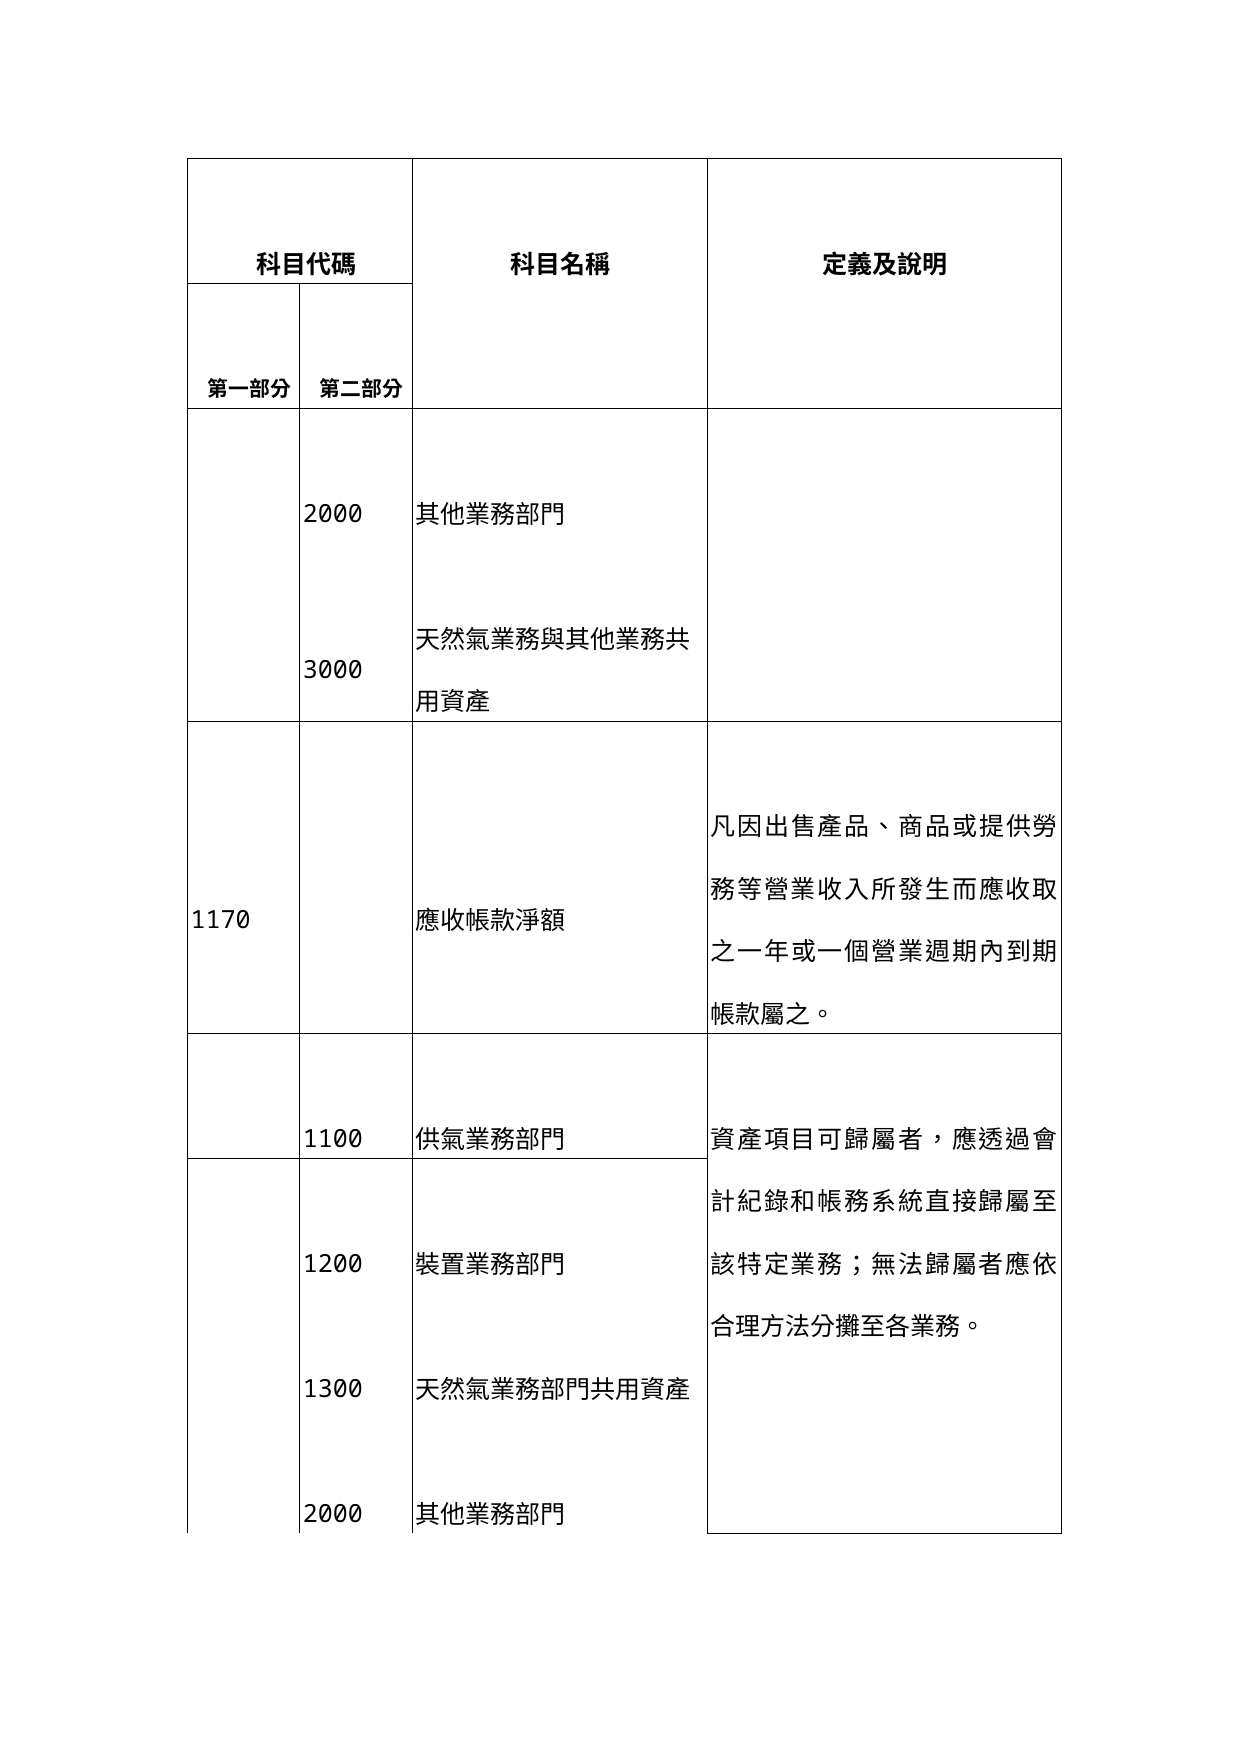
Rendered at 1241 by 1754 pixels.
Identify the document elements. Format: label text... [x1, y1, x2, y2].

table_header 科目名稱 [413, 159, 707, 283]
table_header 定義及說明 [708, 159, 1061, 283]
table_cell [188, 1283, 299, 1408]
table_cell 供氣業務部門 [413, 1034, 707, 1158]
table_cell 1100 [300, 1034, 412, 1158]
table_cell [188, 533, 299, 721]
table_cell 天然氣業務部門共用資產 [413, 1283, 707, 1408]
table_cell 凡因出售產品、商品或提供勞務等營業收入所發生而應收取之一年或一個營業週期內到期帳款屬之。 [708, 722, 1061, 1033]
table_cell [413, 283, 707, 408]
table_cell 1300 [300, 1283, 412, 1408]
table_cell [188, 409, 299, 533]
table_header 科目代碼 [188, 159, 412, 283]
table_cell 裝置業務部門 [413, 1159, 707, 1283]
table_cell 第二部分 [300, 284, 412, 408]
table_cell 2000 [300, 1408, 412, 1533]
table_cell [300, 722, 412, 1033]
table_cell 應收帳款淨額 [413, 722, 707, 1033]
table_cell 1170 [188, 722, 299, 1033]
table_cell 其他業務部門 [413, 1408, 707, 1533]
table_cell [188, 1034, 299, 1158]
table_cell [708, 409, 1061, 721]
table_cell [188, 1408, 299, 1533]
table_cell 天然氣業務與其他業務共用資產 [413, 533, 707, 721]
table_cell 3000 [300, 533, 412, 721]
table_cell [188, 1159, 299, 1283]
table_cell 2000 [300, 409, 412, 533]
table_cell [708, 283, 1061, 408]
table_cell 其他業務部門 [413, 409, 707, 533]
table_cell 第一部分 [188, 284, 299, 408]
table_cell 1200 [300, 1159, 412, 1283]
table_cell 資產項目可歸屬者，應透過會計紀錄和帳務系統直接歸屬至該特定業務；無法歸屬者應依合理方法分攤至各業務。 [708, 1034, 1061, 1533]
